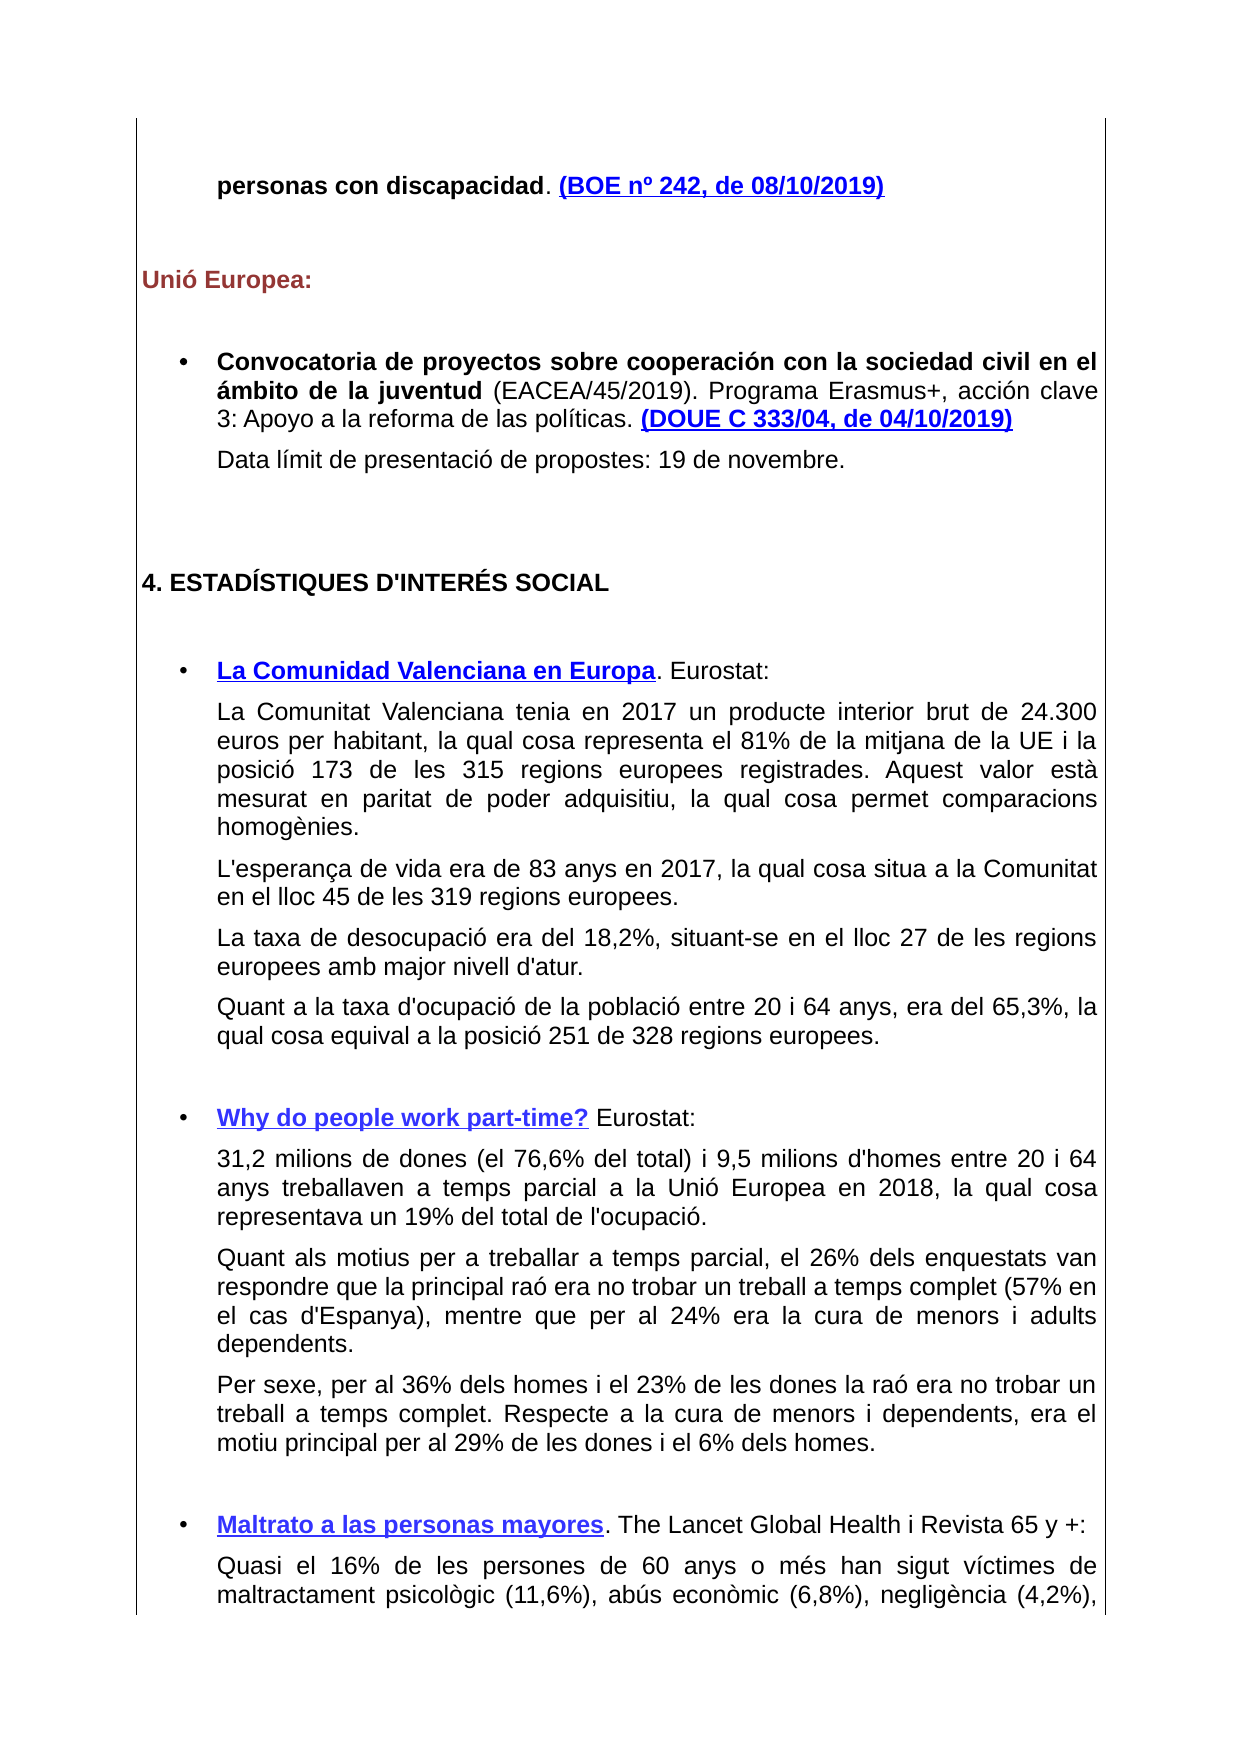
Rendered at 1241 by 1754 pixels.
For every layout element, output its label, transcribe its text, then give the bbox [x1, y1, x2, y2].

table_cell 1. INFORMACIÓ D'INTERÉS Jornada 'El apoyo del Fondo Social Europeo para la promoción de la inclusión socio-laboral de las personas con enfermedad mental/discapacidad intelectual'. Fondo Social Europeo, Comisió Europea i Fundación ONCE: Data: 23 d'octubre, de 9 a 17:30 h. Lloc: Ciutat Administrativa 9'Octubre. Alerta Europa nº 11, octubre 2019. Presidència de la Generalitat: Butlletí d'informació sobre les principals novetats adoptades o en procés d'adopció de la Unió Europea. Cursos en la Comunitat Valenciana del Plan de Formación de la Dirección General de Servicios para la Familia y la Infancia. Ministerio de Sanidad, Consumo y Bienestar Social: Introducción al Sistema Básico de Calidad (SBC) en centros de Atención Primaria: 18, 19 i 20 de novembre, en Castelló. Detección e Intervención con menores víctimas de violencia sexual y sus familias: 9, 10 i 11 de desembre, en València. 2. INFORMES I ESTUDIS Informe 2018, alcohol, tabaco y drogas ilegales en España: Encuesta sobre el uso de drogas ilegales en educación secundaria. VVAA, Ministerio de Sanidad, Consumo y Bienestar Social. Exclusión social de los vecinos en una perspectiva comparada mundial. Díez-Nicolás, J. y López-Narbona, A.M. Revista Española de Investigaciones Sociológicas (CIS), nº 166 (abril - junio de 2019). Perfiles de menores policonsumidores de drogas y su relación con la conducta antisocial: orientaciones para la prevención VVAA, Revista de Informació Psicològica nº117. ¿Existen diferencias en función del sexo en el uso problemático de Internet en adolescentes? VVAA, Revista de Informació Psicològica nº117. 3. NORMATIVA EN MATÈRIA SOCIAL Generalitat: Resolució de 3 d'octubre de 2019, de la Vicepresidència i Conselleria d'Igualtat i Polítiques Inclusives, per la qual es convoquen per a l'exercici 2019 les subvencions dirigides a la realització de programes d'interès general per a atendre finalitats de caràcter social amb càrrec al tram autonòmic de l'assignació tributària del 0,7% de l'Impost sobre la Renda de les Persones Físiques. (DOGV nº 8651, de 08/10/2019) Resolució de 10 d'octubre de 2019, de la Vicepresidència i Conselleria d'Igualtat i Polítiques Inclusives, per la qual s'amplia el termini de justificació de les subvencions a entitats locals i entitats sense ànim de lucre per a projectes d'inversió en equipament de centres d'atenció a persones amb diversitat funcional. (DOGV nº 8655, de 14/10/2019) Institut Valencià de la Joventut: Informació pública del projecte d'ordre per la qual s'estableixen les bases reguladores de la concessió d'ajudes a entitats juvenils per a l'execució de programes de joventut. (DOGV nº 8655, de 14/10/2019): El termini de presentació d'al·legacions finalitza quinze dies a comptar des del següent a la publicació d'aquest anunci en el DOGV. Administración Central del Estado: Extracto de la Resolución de 30 de septiembre,de la Dirección General de ENAIRE por la que se convocan subvenciones en 2019 destinadas al desarrollo de actividades de inserción laboral y de creación de empleo de personas con discapacidad. (BOE nº 242, de 08/10/2019) Unió Europea: Convocatoria de proyectos sobre cooperación con la sociedad civil en el ámbito de la juventud (EACEA/45/2019). Programa Erasmus+, acción clave 3: Apoyo a la reforma de las políticas. (DOUE C 333/04, de 04/10/2019) Data límit de presentació de propostes: 19 de novembre. 4. ESTADÍSTIQUES D'INTERÉS SOCIAL La Comunidad Valenciana en Europa. Eurostat: La Comunitat Valenciana tenia en 2017 un producte interior brut de 24.300 euros per habitant, la qual cosa representa el 81% de la mitjana de la UE i la posició 173 de les 315 regions europees registrades. Aquest valor està mesurat en paritat de poder adquisitiu, la qual cosa permet comparacions homogènies. L'esperança de vida era de 83 anys en 2017, la qual cosa situa a la Comunitat en el lloc 45 de les 319 regions europees. La taxa de desocupació era del 18,2%, situant-se en el lloc 27 de les regions europees amb major nivell d'atur. Quant a la taxa d'ocupació de la població entre 20 i 64 anys, era del 65,3%, la qual cosa equival a la posició 251 de 328 regions europees. Why do people work part-time? Eurostat: 31,2 milions de dones (el 76,6% del total) i 9,5 milions d'homes entre 20 i 64 anys treballaven a temps parcial a la Unió Europea en 2018, la qual cosa representava un 19% del total de l'ocupació. Quant als motius per a treballar a temps parcial, el 26% dels enquestats van respondre que la principal raó era no trobar un treball a temps complet (57% en el cas d'Espanya), mentre que per al 24% era la cura de menors i adults dependents. Per sexe, per al 36% dels homes i el 23% de les dones la raó era no trobar un treball a temps complet. Respecte a la cura de menors i dependents, era el motiu principal per al 29% de les dones i el 6% dels homes. Maltrato a las personas mayores. The Lancet Global Health i Revista 65 y +: Quasi el 16% de les persones de 60 anys o més han sigut víctimes de maltractament psicològic (11,6%), abús econòmic (6,8%), negligència (4,2%), maltractament físic (2,6%) o agressions sexuals (0,9%). Aquesta investigació es basa en 52 estudis realitzats en 28 països de diferents regions, entre ells 12 països d'ingressos mitjans o baixos. Reconciliation between work and family life. Eurostat: El 34% dels habitants de la Unió Europea de 18 a 64 anys van declarar tindre responsabilitats de cura de dependents en 2018. Per tipus de dependent, el 29% cuidaven a fills menors de 15 anys, el 4% a familiars discapacitats i l'1% a tots dos. Per sexe, més dones que homes (37% enfront del 32%) van declarar tindre aquest tipus de responsabilitat. Quant a les persones emprades entre 18 i 64 anys, el 27,1% (39% de dones i 18% d'homes) dels residents a la UE van declarar haver d'adaptar les seues condicions de treball a cura de menors. En el cas d'Espanya, aquests percentatges eren del 23% (general), 35% (dones) i 14% (homes). Career breaks due to childcare. European Labour Force Survey (Eurostat): El 17% de la població amb ocupació a la Unió Europea van declarar una interrupció mínima de 6 mesos en el seu treball per a cuidar fills menors almenys una vegada en la seua vida laboral, mentre que el 42% van assenyalar que mai havien interromput el seu treball per aquest motiu. Per sexe, els percentatges eren del 1,5% per als homes, 33% per a les dones i 18% de mitjana. En el cas d'Espanya, les proporcions eren de l'1% per als homes, 14% per a les dones i 8% de mitjana. [137, 118, 1105, 1614]
